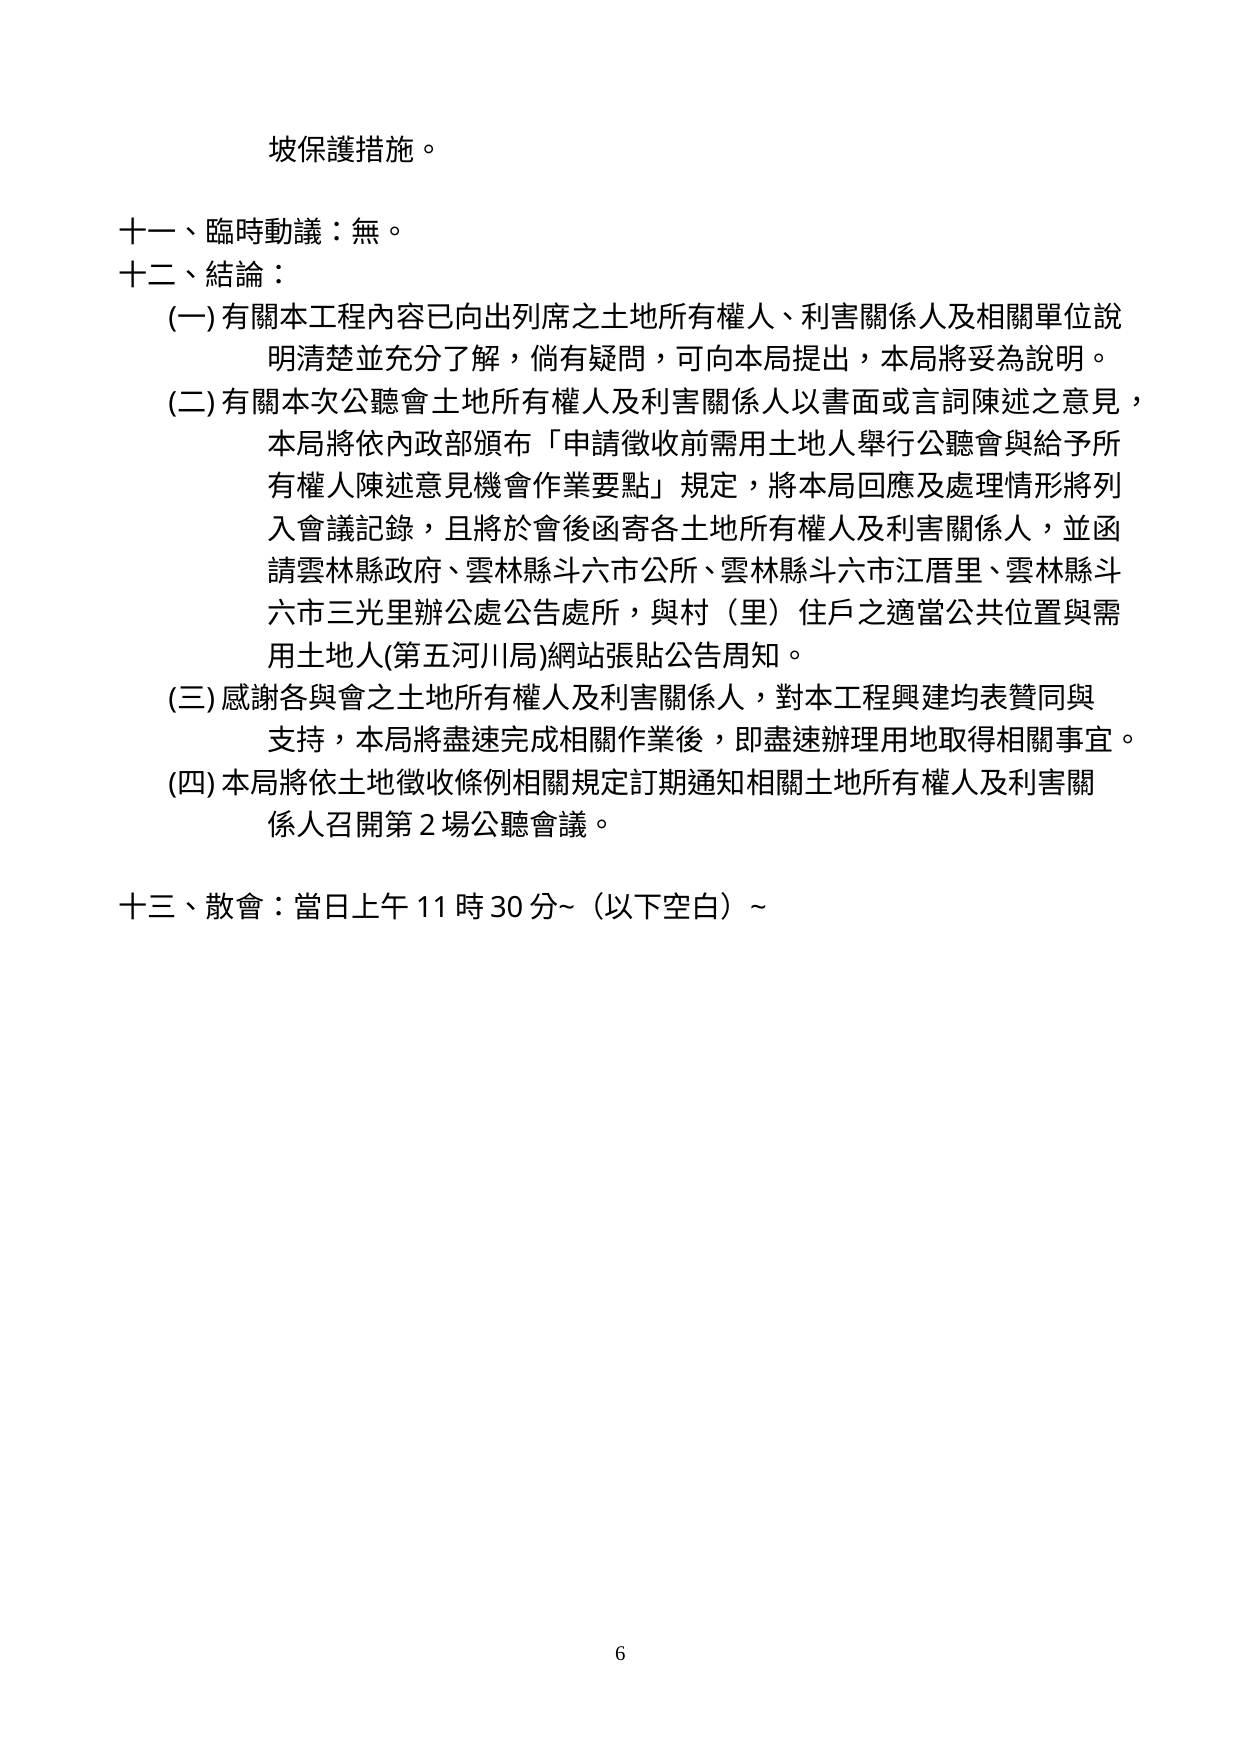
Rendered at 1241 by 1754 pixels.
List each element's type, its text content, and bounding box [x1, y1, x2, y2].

text 十一、臨時動議：無。 [118, 209, 1122, 251]
text 十二、結論： [118, 251, 1122, 293]
list 感謝各與會之土地所有權人及利害關係人，對本工程興建均表贊同與支持，本局將盡速完成相關作業後，即盡速辦理用地取得相關事宜。 [168, 674, 1122, 759]
list 有關本工程內容已向出列席之土地所有權人、利害關係人及相關單位說明清楚並充分了解，倘有疑問，可向本局提出，本局將妥為說明。 [168, 293, 1122, 378]
list 本局將依土地徵收條例相關規定訂期通知相關土地所有權人及利害關係人召開第2場公聽會議。 [168, 759, 1122, 844]
list 有關本次公聽會土地所有權人及利害關係人以書面或言詞陳述之意見，本局將依內政部頒布「申請徵收前需用土地人舉行公聽會與給予所有權人陳述意見機會作業要點」規定，將本局回應及處理情形將列入會議記錄，且將於會後函寄各土地所有權人及利害關係人，並函請雲林縣政府、雲林縣斗六市公所、雲林縣斗六市江厝里、雲林縣斗六市三光里辦公處公告處所，與村（里）住戶之適當公共位置與需用土地人(第五河川局)網站張貼公告周知。 [168, 378, 1122, 674]
text 坡保護措施。 [268, 127, 1122, 169]
text 十三、散會：當日上午11時30分~（以下空白）~ [118, 884, 1122, 926]
